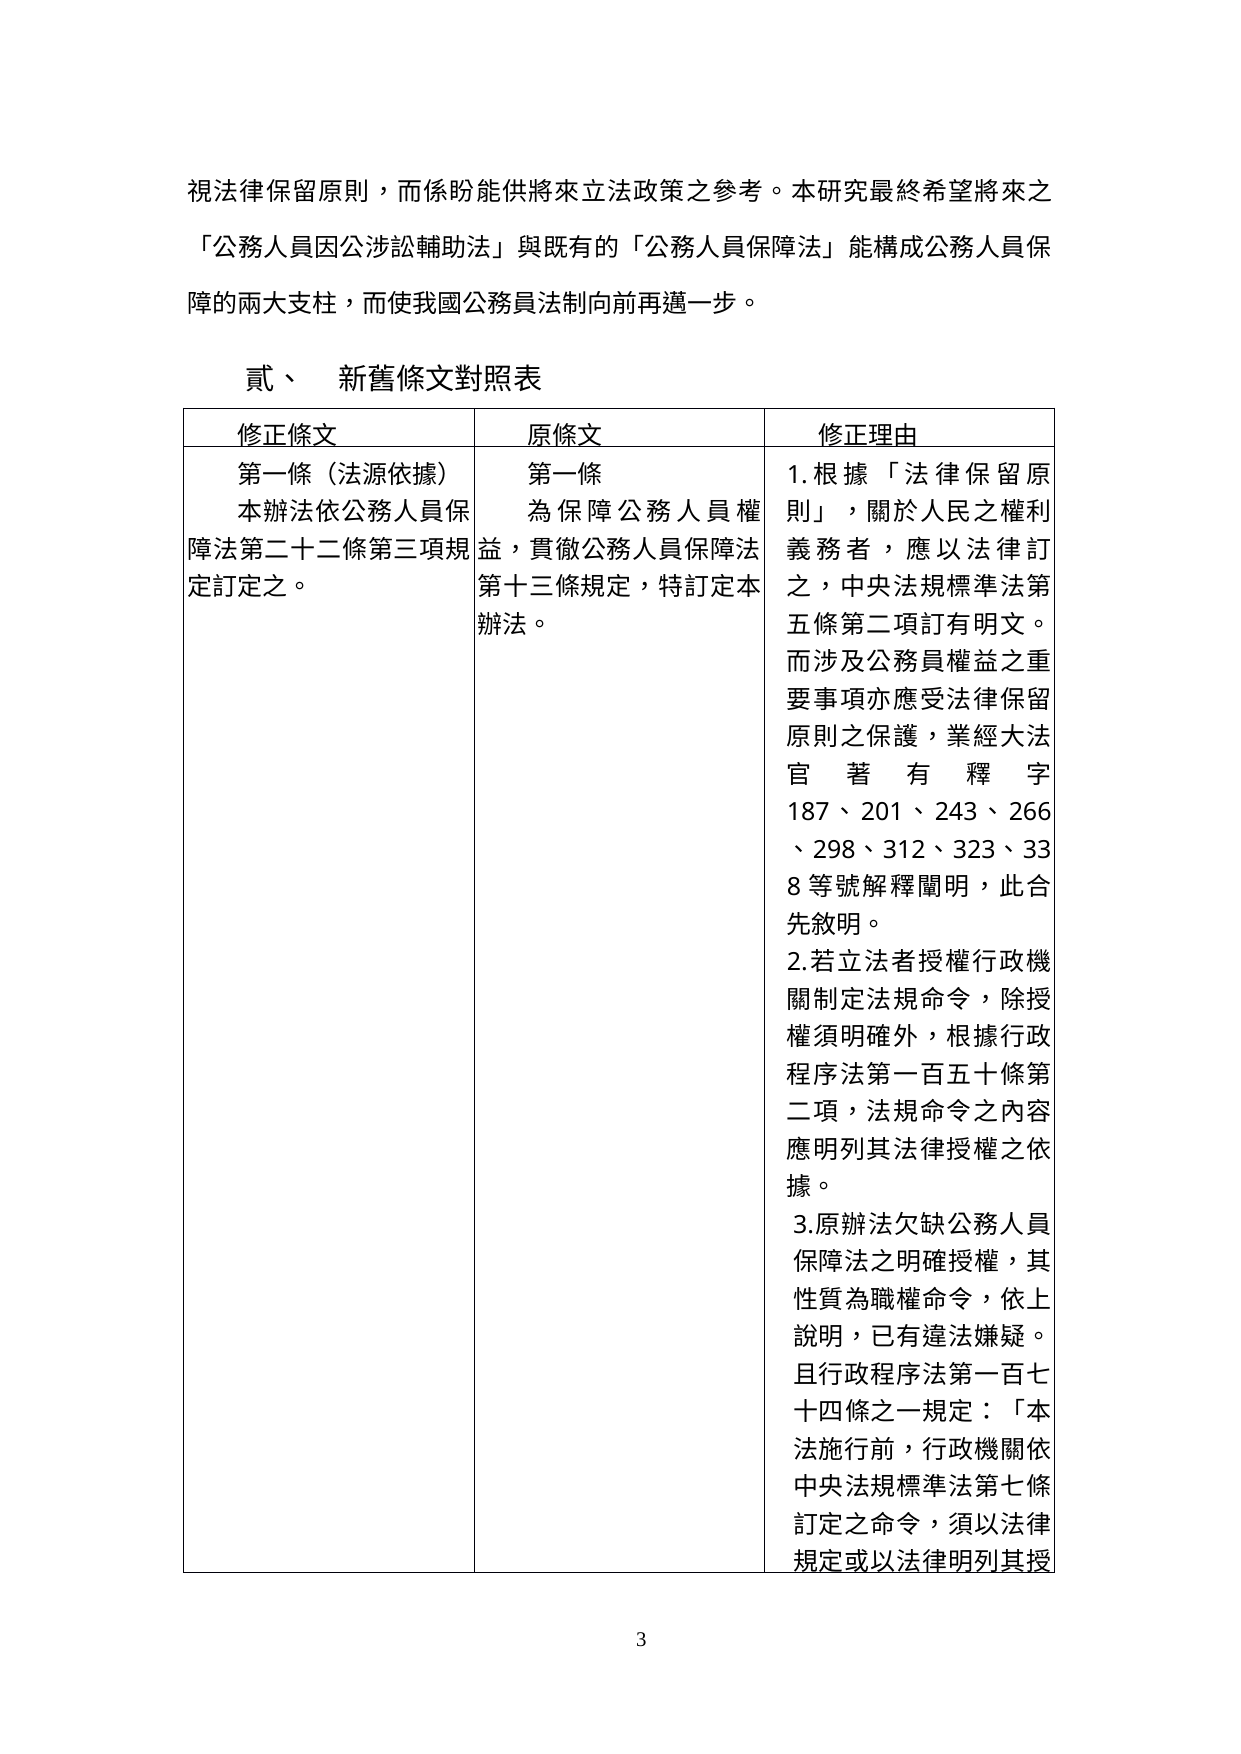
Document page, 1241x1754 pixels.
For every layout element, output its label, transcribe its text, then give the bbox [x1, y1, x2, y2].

table_cell 1.根據「法律保留原則」，關於人民之權利義務者，應以法律訂之，中央法規標準法第五條第二項訂有明文。而涉及公務員權益之重要事項亦應受法律保留原則之保護，業經大法官著有釋字187、201、243、266、298、312、323、338等號解釋闡明，此合先敘明。 2.若立法者授權行政機關制定法規命令，除授權須明確外，根據行政程序法第一百五十條第二項，法規命令之內容應明列其法律授權之依據。 3.原辦法欠缺公務人員保障法之明確授權，其性質為職權命令，依上說明，已有違法嫌疑。且行政程序法第一百七十四條之一規定：「本法施行前，行政機關依中央法規標準法第七條訂定之命令，須以法律規定或以法律明列其授 [765, 447, 1054, 1572]
text 視法律保留原則，而係盼能供將來立法政策之參考。本研究最終希望將來之「公務人員因公涉訟輔助法」與既有的「公務人員保障法」能構成公務人員保障的兩大支柱，而使我國公務員法制向前再邁一步。 [187, 164, 1053, 314]
list 新舊條文對照表 [187, 333, 1053, 408]
table_header 修正理由 [765, 409, 1054, 446]
table_cell 第一條 為保障公務人員權益，貫徹公務人員保障法第十三條規定，特訂定本辦法。 [475, 447, 764, 1572]
table_cell 第一條（法源依據） 本辦法依公務人員保障法第二十二條第三項規定訂定之。 [184, 447, 474, 1572]
table_header 修正條文 [184, 409, 474, 446]
table_header 原條文 [475, 409, 764, 446]
